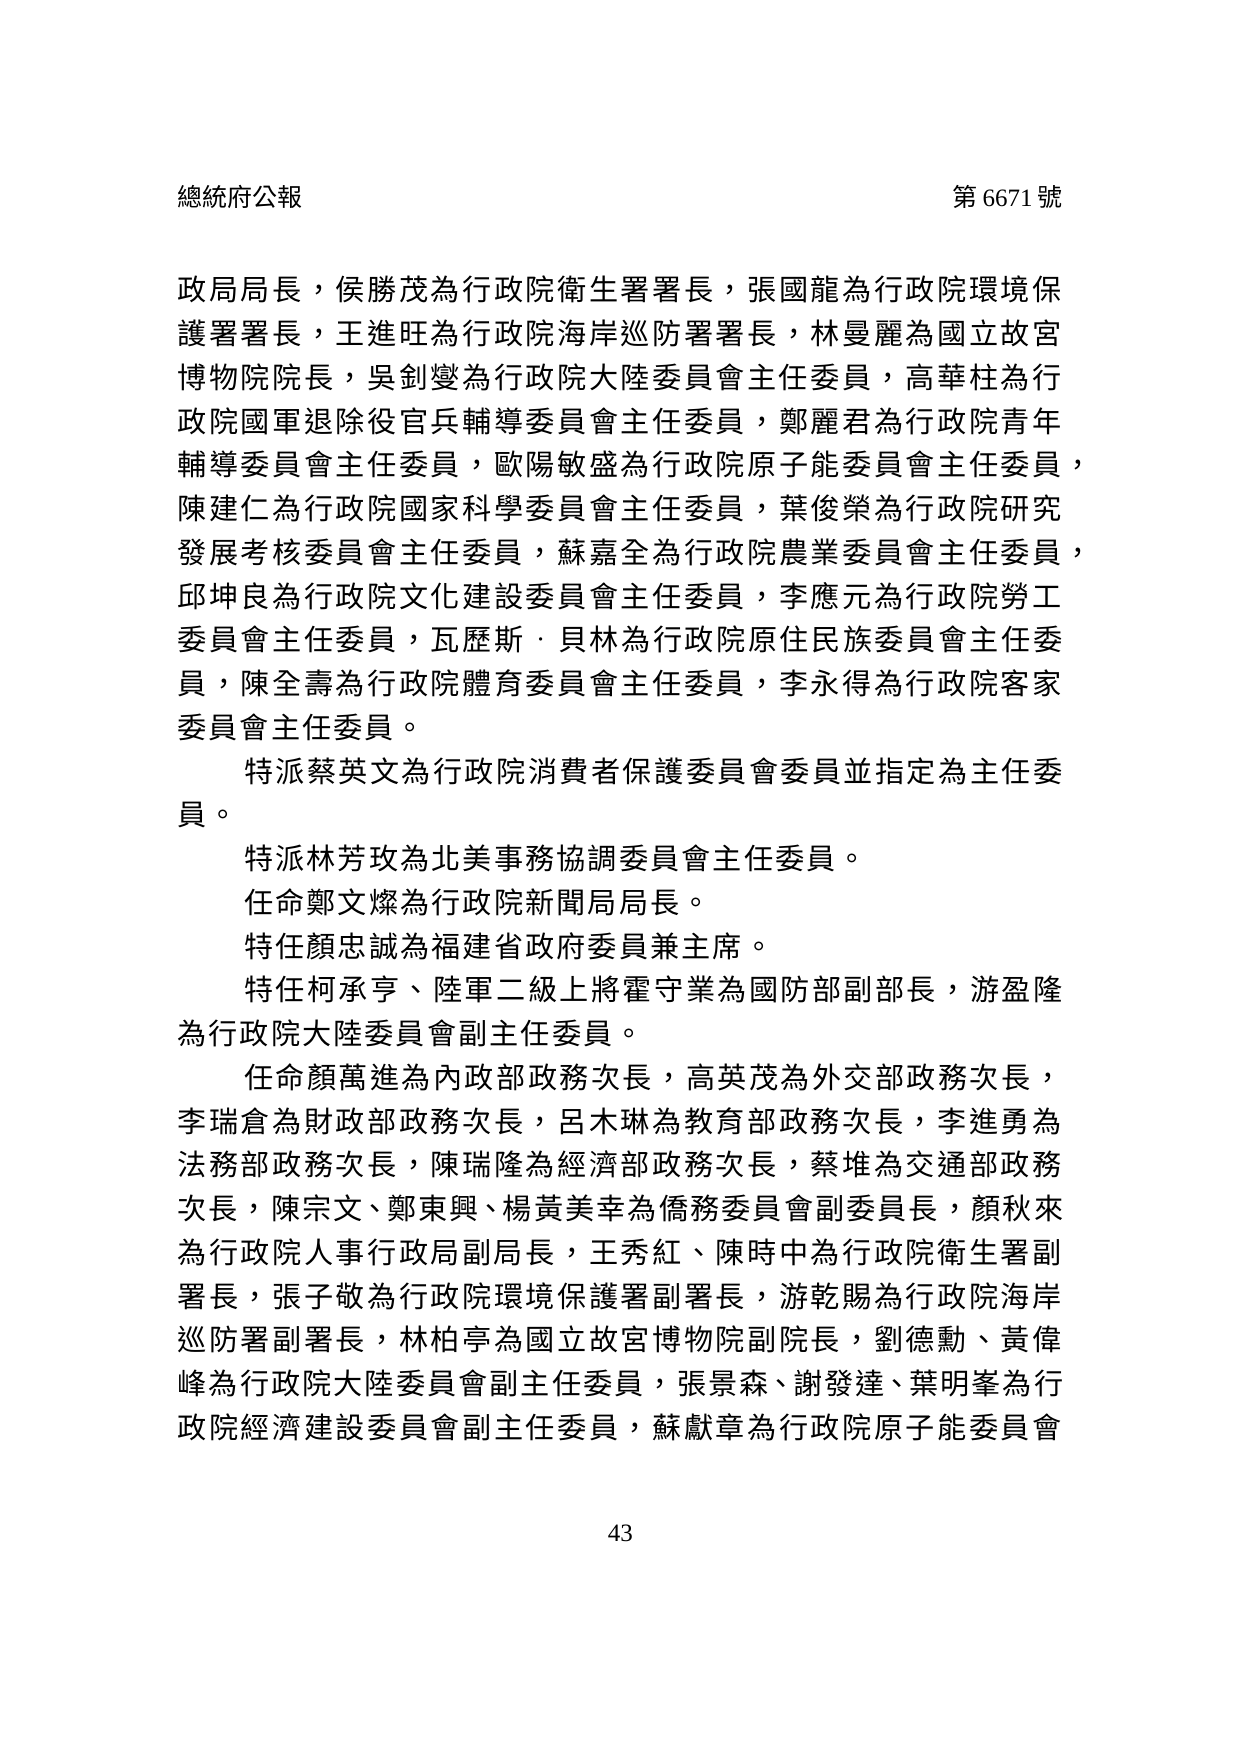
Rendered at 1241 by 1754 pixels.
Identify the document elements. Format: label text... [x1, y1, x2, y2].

text 特任許璋瑤為行政院主計處主計長，周弘憲為行政院人事行政局局長，侯勝茂為行政院衛生署署長，張國龍為行政院環境保護署署長，王進旺為行政院海岸巡防署署長，林曼麗為國立故宮博物院院長，吳釗燮為行政院大陸委員會主任委員，高華柱為行政院國軍退除役官兵輔導委員會主任委員，鄭麗君為行政院青年輔導委員會主任委員，歐陽敏盛為行政院原子能委員會主任委員，陳建仁為行政院國家科學委員會主任委員，葉俊榮為行政院研究發展考核委員會主任委員，蘇嘉全為行政院農業委員會主任委員，邱坤良為行政院文化建設委員會主任委員，李應元為行政院勞工委員會主任委員，瓦歷斯‧貝林為行政院原住民族委員會主任委員，陳全壽為行政院體育委員會主任委員，李永得為行政院客家委員會主任委員。 [177, 266, 1063, 747]
text 特派蔡英文為行政院消費者保護委員會委員並指定為主任委員。 [177, 747, 1063, 834]
text 特任柯承亨、陸軍二級上將霍守業為國防部副部長，游盈隆為行政院大陸委員會副主任委員。 [177, 966, 1063, 1053]
text 特任顏忠誠為福建省政府委員兼主席。 [177, 922, 1063, 966]
text 特派林芳玫為北美事務協調委員會主任委員。 [177, 834, 1063, 878]
text 任命鄭文燦為行政院新聞局局長。 [177, 878, 1063, 922]
text 任命顏萬進為內政部政務次長，高英茂為外交部政務次長，李瑞倉為財政部政務次長，呂木琳為教育部政務次長，李進勇為法務部政務次長，陳瑞隆為經濟部政務次長，蔡堆為交通部政務次長，陳宗文、鄭東興、楊黃美幸為僑務委員會副委員長，顏秋來為行政院人事行政局副局長，王秀紅、陳時中為行政院衛生署副署長，張子敬為行政院環境保護署副署長，游乾賜為行政院海岸巡防署副署長，林柏亭為國立故宮博物院副院長，劉德勳、黃偉峰為行政院大陸委員會副主任委員，張景森、謝發達、葉明峯為行政院經濟建設委員會副主任委員，蘇獻章為行政院原子能委員會 [177, 1053, 1063, 1447]
